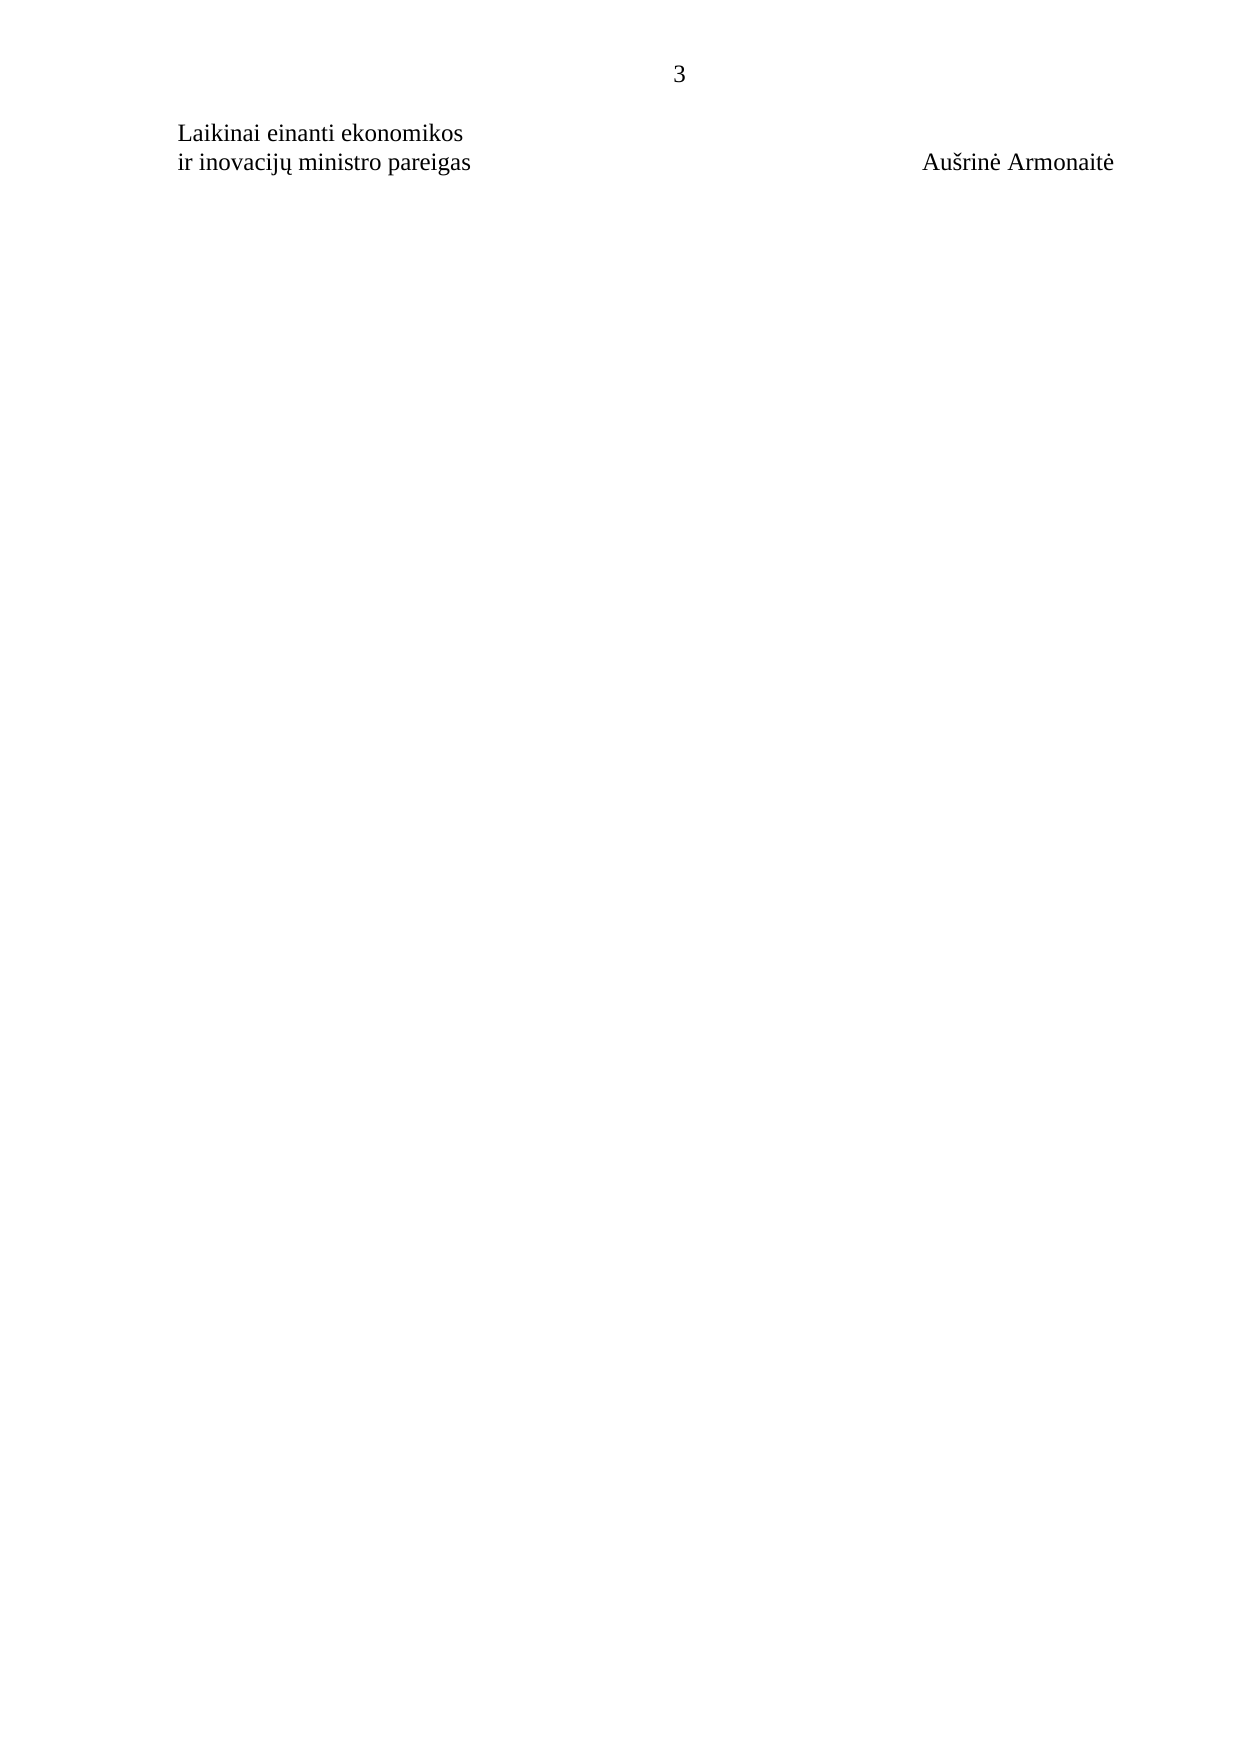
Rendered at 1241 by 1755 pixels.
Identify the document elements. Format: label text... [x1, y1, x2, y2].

text Laikinai einanti ekonomikos [177, 118, 1181, 147]
text ir inovacijų ministro pareigas Aušrinė Armonaitė [177, 147, 1181, 176]
